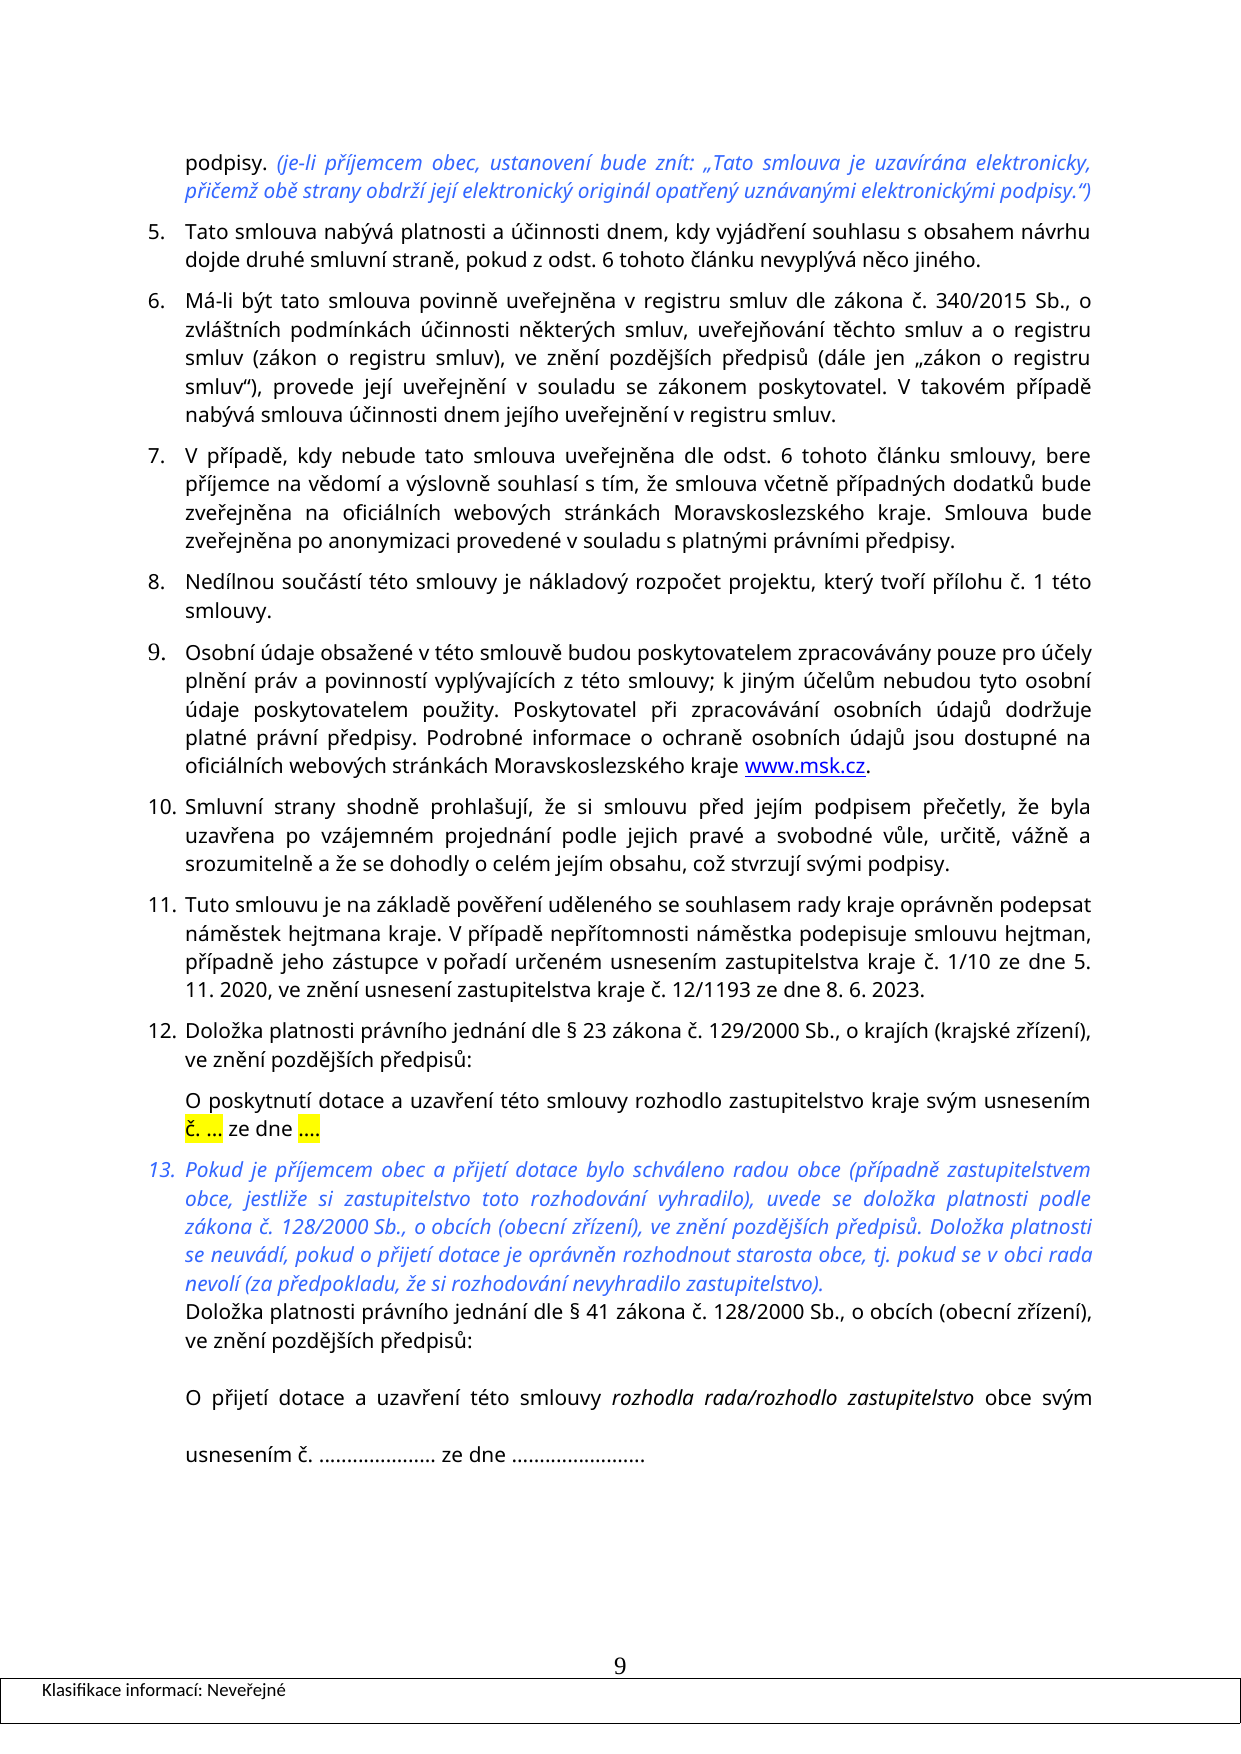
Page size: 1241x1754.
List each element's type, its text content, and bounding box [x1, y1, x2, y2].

text Doložka platnosti právního jednání dle § 41 zákona č. 128/2000 Sb., o obcích (obecní zřízení), ve znění pozdějších předpisů: [185, 1297, 1092, 1354]
list Tuto smlouvu je na základě pověření uděleného se souhlasem rady kraje oprávněn podepsat náměstek hejtmana kraje. V případě nepřítomnosti náměstka podepisuje smlouvu hejtman, případně jeho zástupce v pořadí určeném usnesením zastupitelstva kraje č. 1/10 ze dne 5. 11. 2020, ve znění usnesení zastupitelstva kraje č. 12/1193 ze dne 8. 6. 2023. [148, 890, 1092, 1004]
table_header [724, 1497, 1093, 1575]
table_header [517, 1497, 724, 1575]
list Smluvní strany shodně prohlašují, že si smlouvu před jejím podpisem přečetly, že byla uzavřena po vzájemném projednání podle jejich pravé a svobodné vůle, určitě, vážně a srozumitelně a že se dohodly o celém jejím obsahu, což stvrzují svými podpisy. [148, 792, 1092, 878]
text O přijetí dotace a uzavření této smlouvy rozhodla rada/rozhodlo zastupitelstvo obce svým usnesením č. ..................... ze dne ........................ [185, 1383, 1092, 1468]
list Pokud je příjemcem obec a přijetí dotace bylo schváleno radou obce (případně zastupitelstvem obce, jestliže si zastupitelstvo toto rozhodování vyhradilo), uvede se doložka platnosti podle zákona č. 128/2000 Sb., o obcích (obecní zřízení), ve znění pozdějších předpisů. Doložka platnosti se neuvádí, pokud o přijetí dotace je oprávněn rozhodnout starosta obce, tj. pokud se v obci rada nevolí (za předpokladu, že si rozhodování nevyhradilo zastupitelstvo). [148, 1155, 1092, 1297]
list Osobní údaje obsažené v této smlouvě budou poskytovatelem zpracovávány pouze pro účely plnění práv a povinností vyplývajících z této smlouvy; k jiným účelům nebudou tyto osobní údaje poskytovatelem použity. Poskytovatel při zpracovávání osobních údajů dodržuje platné právní předpisy. Podrobné informace o ochraně osobních údajů jsou dostupné na oficiálních webových stránkách Moravskoslezského kraje www.msk.cz. [148, 637, 1092, 780]
table_header [148, 1497, 517, 1575]
text O poskytnutí dotace a uzavření této smlouvy rozhodlo zastupitelstvo kraje svým usnesením č. ... ze dne .... [185, 1086, 1092, 1143]
list Doložka platnosti právního jednání dle § 23 zákona č. 129/2000 Sb., o krajích (krajské zřízení), ve znění pozdějších předpisů: [148, 1017, 1092, 1073]
list podpisy. (je-li příjemcem obec, ustanovení bude znít: „Tato smlouva je uzavírána elektronicky, přičemž obě strany obdrží její elektronický originál opatřený uznávanými elektronickými podpisy.“) [148, 148, 1092, 204]
list V případě, kdy nebude tato smlouva uveřejněna dle odst. 6 tohoto článku smlouvy, bere příjemce na vědomí a výslovně souhlasí s tím, že smlouva včetně případných dodatků bude zveřejněna na oficiálních webových stránkách Moravskoslezského kraje. Smlouva bude zveřejněna po anonymizaci provedené v souladu s platnými právními předpisy. [148, 441, 1092, 555]
list Má-li být tato smlouva povinně uveřejněna v registru smluv dle zákona č. 340/2015 Sb., o zvláštních podmínkách účinnosti některých smluv, uveřejňování těchto smluv a o registru smluv (zákon o registru smluv), ve znění pozdějších předpisů (dále jen „zákon o registru smluv“), provede její uveřejnění v souladu se zákonem poskytovatel. V takovém případě nabývá smlouva účinnosti dnem jejího uveřejnění v registru smluv. [148, 286, 1092, 429]
list Tato smlouva nabývá platnosti a účinnosti dnem, kdy vyjádření souhlasu s obsahem návrhu dojde druhé smluvní straně, pokud z odst. 6 tohoto článku nevyplývá něco jiného. [148, 217, 1092, 274]
list Nedílnou součástí této smlouvy je nákladový rozpočet projektu, který tvoří přílohu č. 1 této smlouvy. [148, 567, 1092, 624]
